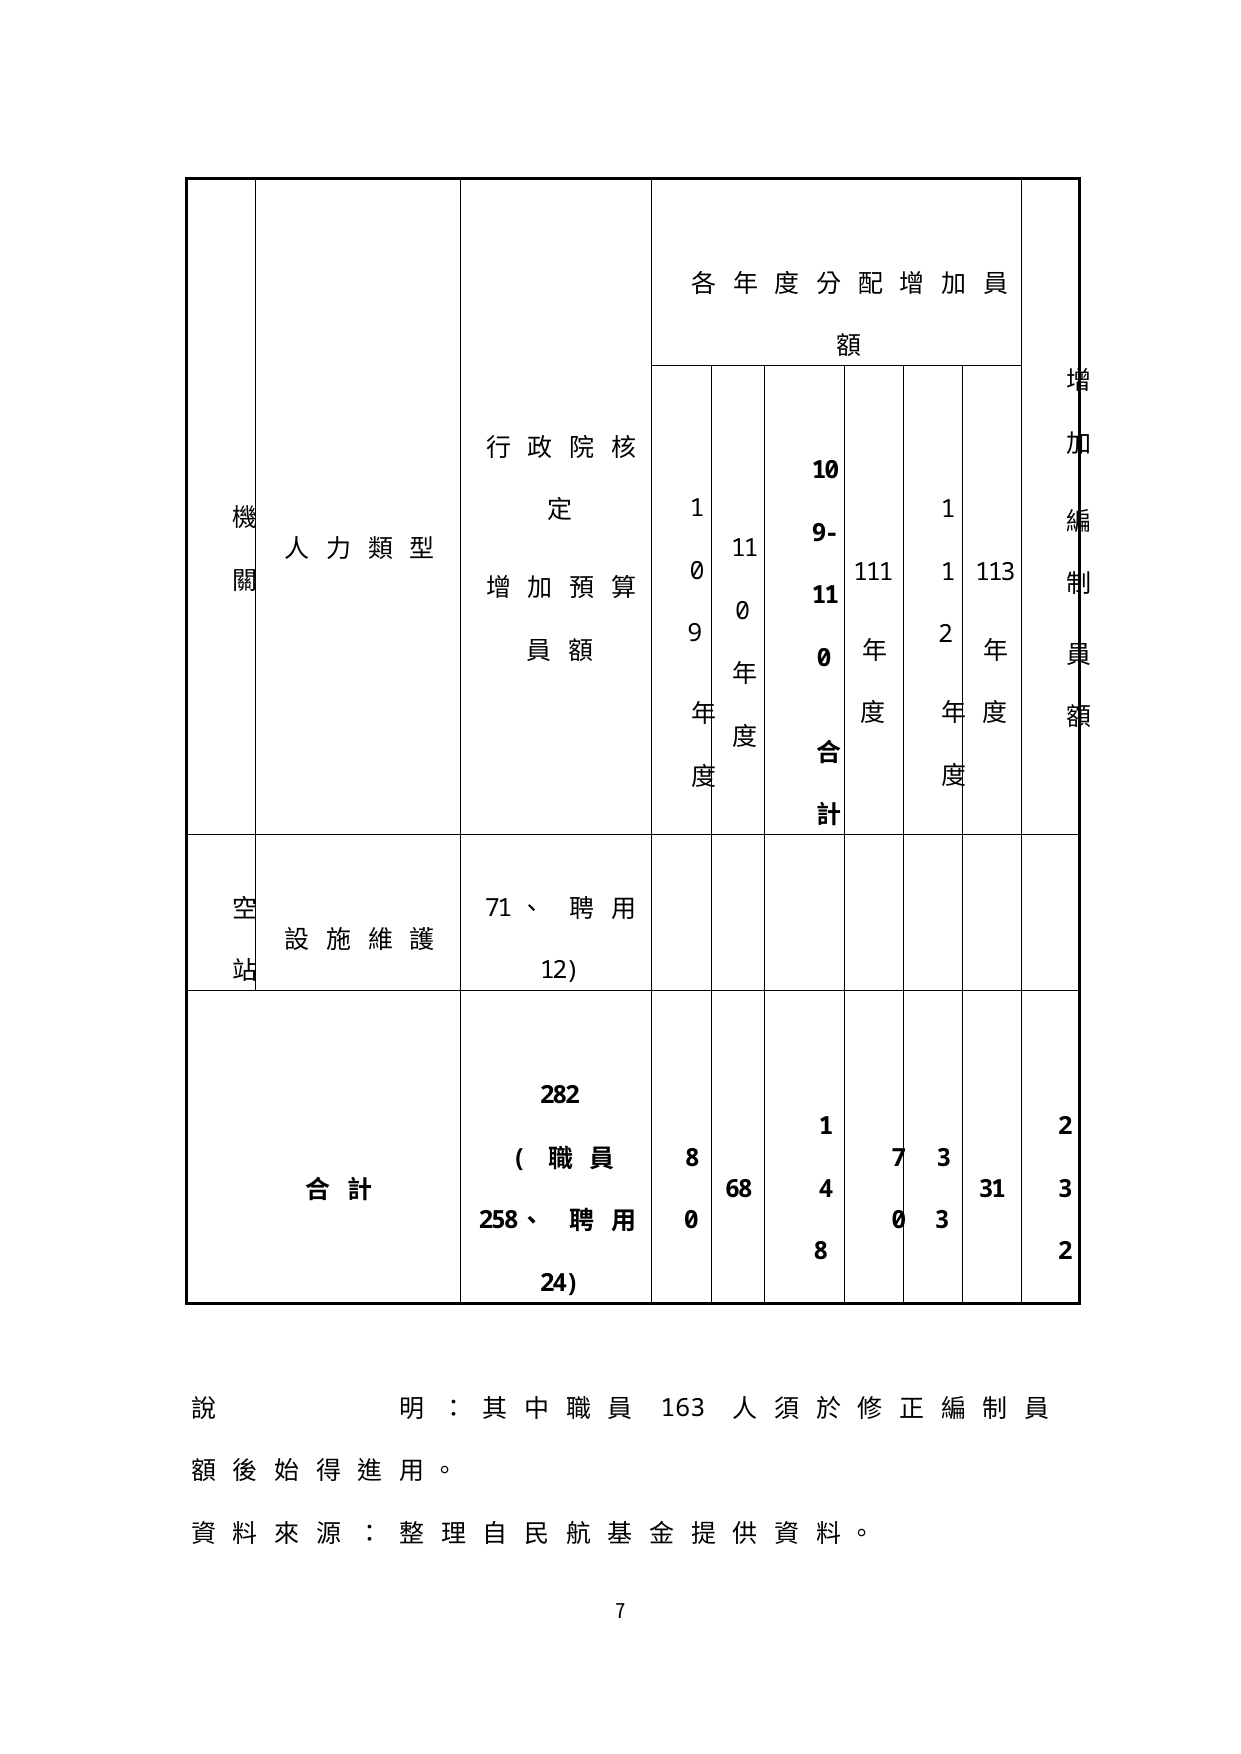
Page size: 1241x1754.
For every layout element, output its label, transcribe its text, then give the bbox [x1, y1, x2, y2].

table_cell 70 [845, 991, 903, 1302]
table_cell [712, 835, 764, 990]
table_cell [1022, 835, 1078, 990]
table_cell [904, 835, 962, 990]
text 說 明：其中職員163人須於修正編制員額後始得進用。 [177, 1365, 1058, 1490]
text 資料來源：整理自民航基金提供資料。 [177, 1490, 1058, 1552]
table_cell 31 [963, 991, 1021, 1302]
table_header 行政院核定 增加預算員額 [461, 180, 651, 833]
table_cell 232 [1022, 991, 1078, 1302]
table_header 機關 [188, 180, 255, 833]
table_cell 71、聘用12) [461, 835, 651, 990]
table_cell 33 [904, 991, 962, 1302]
table_cell 110 年度 [712, 366, 764, 833]
table_cell 109-110 合計 [765, 366, 844, 833]
table_cell 80 [652, 991, 711, 1302]
table_header 各年度分配增加員額 [652, 180, 1021, 365]
table_header 人力類型 [256, 180, 460, 833]
table_cell [963, 835, 1021, 990]
table_header 增加 編制 員額 [1022, 180, 1078, 833]
table_cell 合計 [188, 991, 460, 1302]
table_cell 設施維護 [256, 835, 460, 990]
table_cell 25 [845, 835, 903, 990]
table_cell [652, 835, 711, 990]
table_cell 空站 [188, 835, 255, 990]
table_cell 112 年度 [904, 366, 962, 833]
table_cell 148 [765, 991, 844, 1302]
table_cell 282 (職員258、聘用24) [461, 991, 651, 1302]
table_cell 111 年度 [845, 366, 903, 833]
table_cell 109 年度 [652, 366, 711, 833]
table_cell 68 [712, 991, 764, 1302]
table_cell [765, 835, 844, 990]
table_cell 113 年度 [963, 366, 1021, 833]
